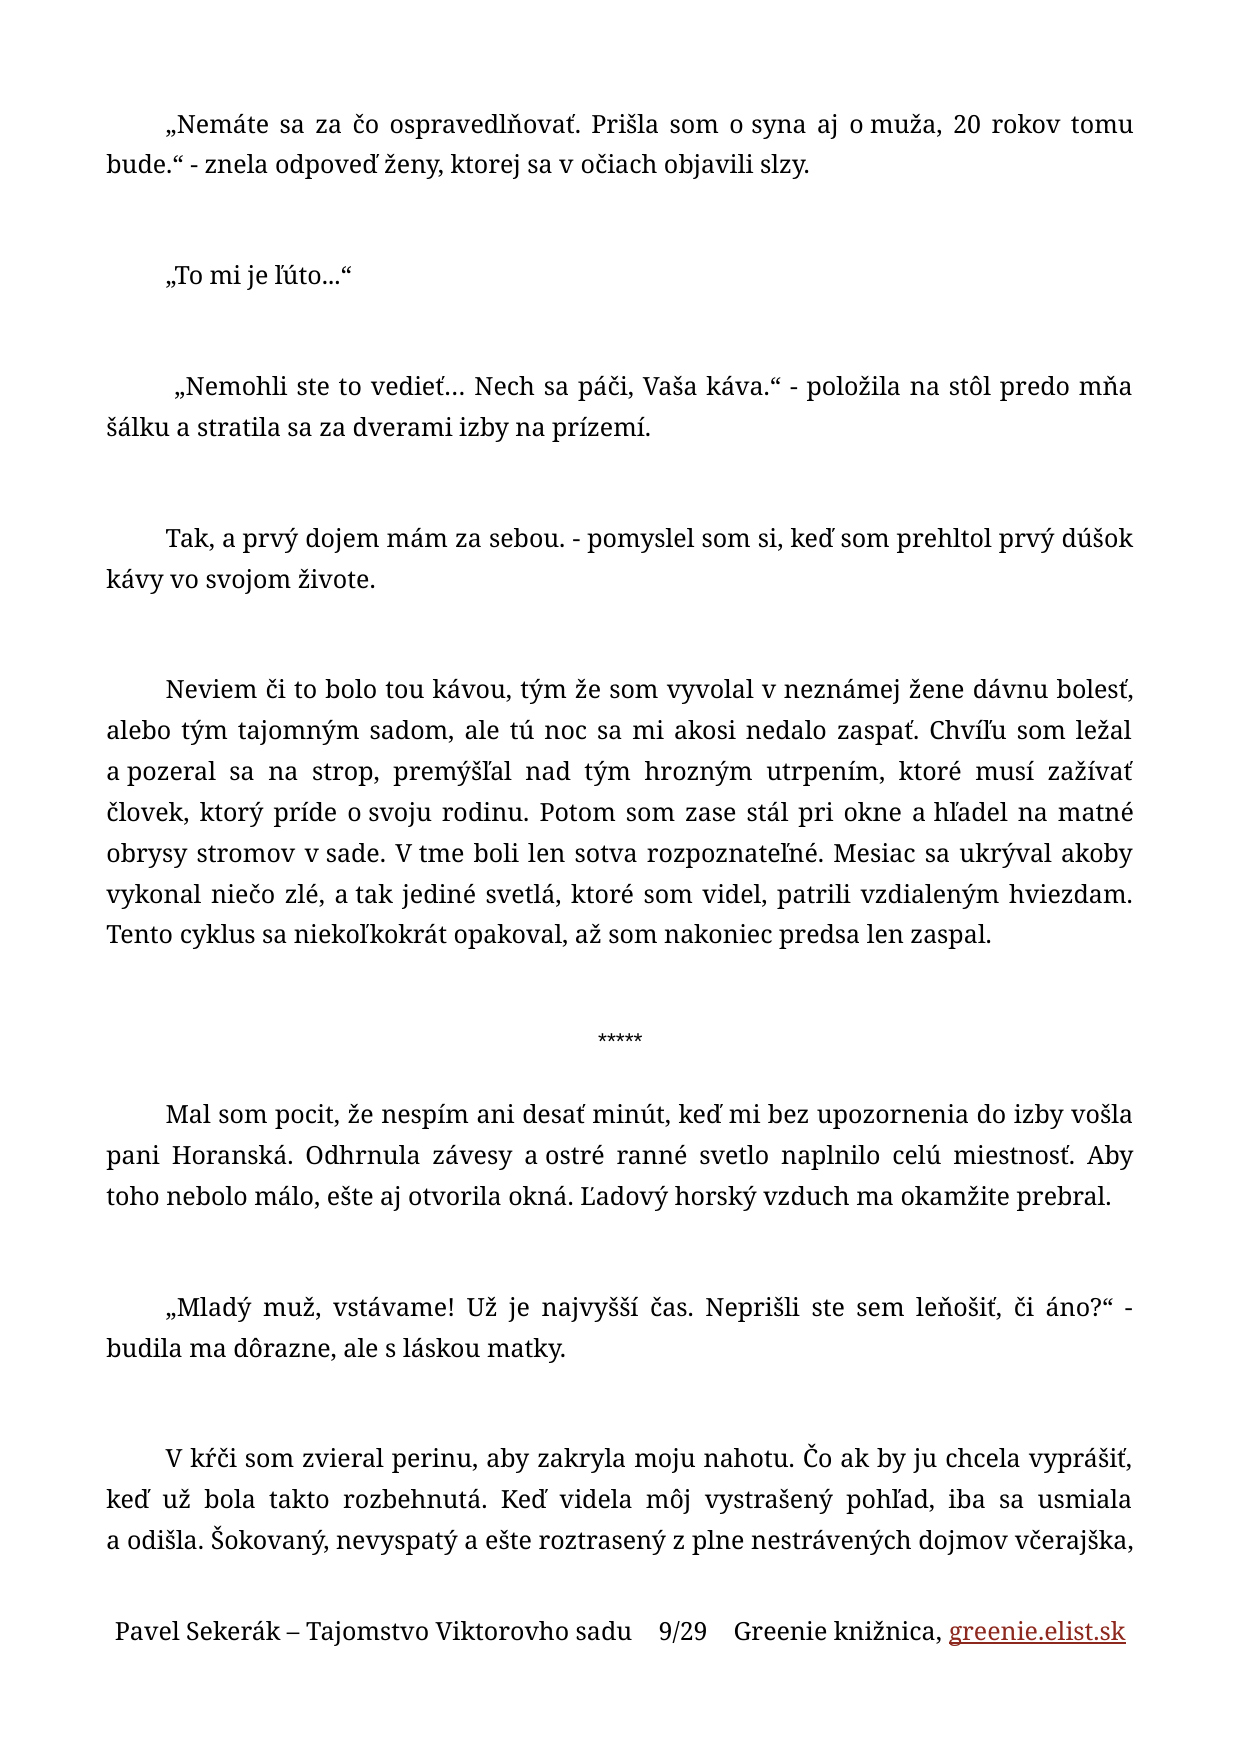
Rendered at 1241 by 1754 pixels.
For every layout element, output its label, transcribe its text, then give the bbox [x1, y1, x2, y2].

text Mal som pocit, že nespím ani desať minút, keď mi bez upozornenia do izby vošla pani Horanská. Odhrnula závesy a ostré ranné svetlo naplnilo celú miestnosť. Aby toho nebolo málo, ešte aj otvorila okná. Ľadový horský vzduch ma okamžite prebral. [106, 1097, 1134, 1213]
text „To mi je ľúto...“ [106, 258, 1134, 292]
text Neviem či to bolo tou kávou, tým že som vyvolal v neznámej žene dávnu bolesť, alebo tým tajomným sadom, ale tú noc sa mi akosi nedalo zaspať. Chvíľu som ležal a pozeral sa na strop, premýšľal nad tým hrozným utrpením, ktoré musí zažívať človek, ktorý príde o svoju rodinu. Potom som zase stál pri okne a hľadel na matné obrysy stromov v sade. V tme boli len sotva rozpoznateľné. Mesiac sa ukrýval akoby vykonal niečo zlé, a tak jediné svetlá, ktoré som videl, patrili vzdialeným hviezdam. Tento cyklus sa niekoľkokrát opakoval, až som nakoniec predsa len zaspal. [106, 672, 1134, 951]
text „Nemohli ste to vedieť… Nech sa páči, Vaša káva.“ - položila na stôl predo mňa šálku a stratila sa za dverami izby na prízemí. [106, 369, 1134, 444]
text Tak, a prvý dojem mám za sebou. - pomyslel som si, keď som prehltol prvý dúšok kávy vo svojom živote. [106, 520, 1134, 595]
subtitle ***** [106, 1028, 1134, 1054]
text „Nemáte sa za čo ospravedlňovať. Prišla som o syna aj o muža, 20 rokov tomu bude.“ - znela odpoveď ženy, ktorej sa v očiach objavili slzy. [106, 106, 1134, 181]
text „Mladý muž, vstávame! Už je najvyšší čas. Neprišli ste sem leňošiť, či áno?“ - budila ma dôrazne, ale s láskou matky. [106, 1289, 1134, 1364]
text V kŕči som zvieral perinu, aby zakryla moju nahotu. Čo ak by ju chcela vyprášiť, keď už bola takto rozbehnutá. Keď videla môj vystrašený pohľad, iba sa usmiala a odišla. Šokovaný, nevyspatý a ešte roztrasený z plne nestrávených dojmov včerajška, [106, 1441, 1134, 1557]
